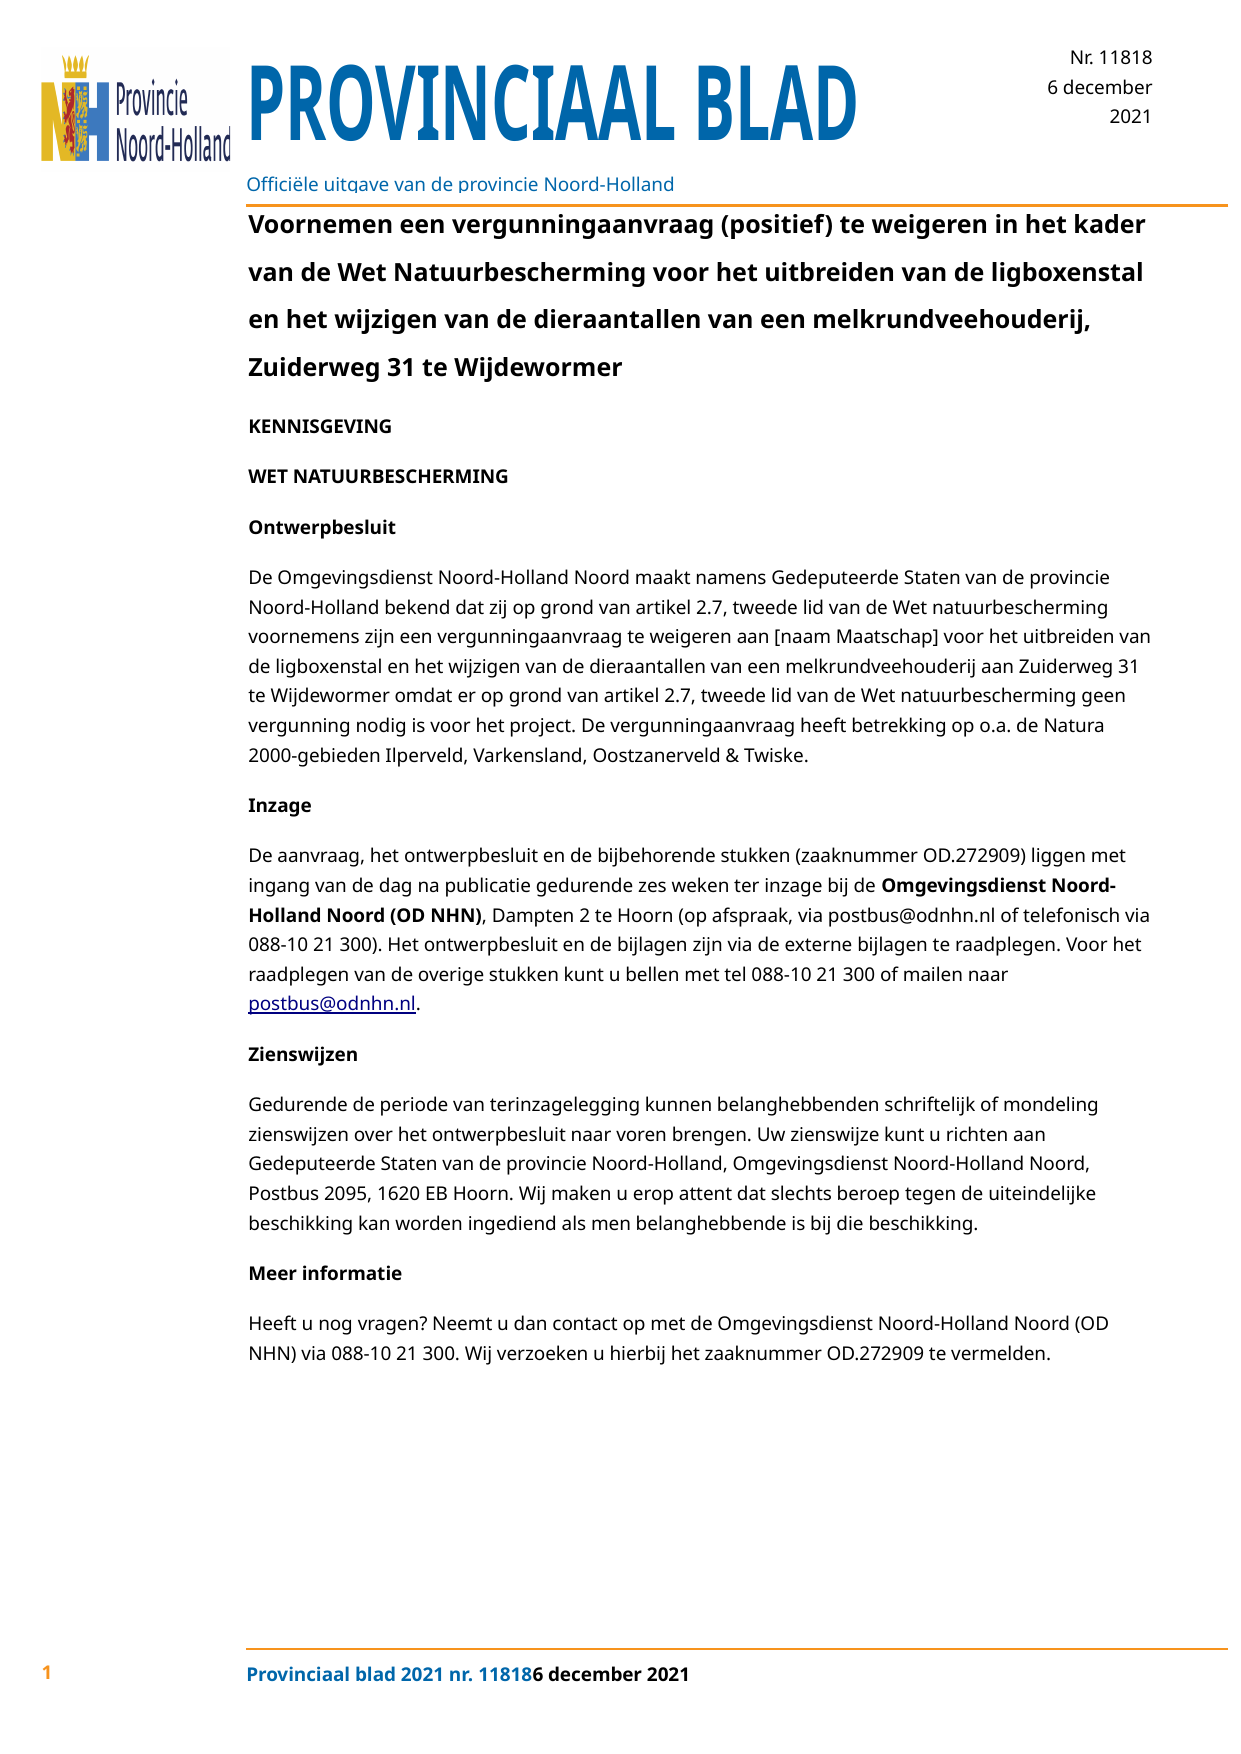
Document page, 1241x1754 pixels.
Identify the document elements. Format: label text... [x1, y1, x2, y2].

text Ontwerpbesluit [248, 514, 1152, 540]
text Meer informatie [248, 1260, 1152, 1286]
text WET NATUURBESCHERMING [248, 463, 1152, 489]
text De aanvraag, het ontwerpbesluit en de bijbehorende stukken (zaaknummer OD.272909) liggen met ingang van de dag na publicatie gedurende zes weken ter inzage bij de Omgevingsdienst Noord-Holland Noord (OD NHN), Dampten 2 te Hoorn (op afspraak, via postbus@odnhn.nl of telefonisch via 088-10 21 300). Het ontwerpbesluit en de bijlagen zijn via de externe bijlagen te raadplegen. Voor het raadplegen van de overige stukken kunt u bellen met tel 088-10 21 300 of mailen naar postbus@odnhn.nl. [248, 843, 1152, 1016]
text De Omgevingsdienst Noord-Holland Noord maakt namens Gedeputeerde Staten van de provincie Noord-Holland bekend dat zij op grond van artikel 2.7, tweede lid van de Wet natuurbescherming voornemens zijn een vergunningaanvraag te weigeren aan [naam Maatschap] voor het uitbreiden van de ligboxenstal en het wijzigen van de dieraantallen van een melkrundveehouderij aan Zuiderweg 31 te Wijdewormer omdat er op grond van artikel 2.7, tweede lid van de Wet natuurbescherming geen vergunning nodig is voor het project. De vergunningaanvraag heeft betrekking op o.a. de Natura 2000-gebieden Ilperveld, Varkensland, Oostzanerveld & Twiske. [248, 564, 1152, 768]
picture [41, 47, 231, 172]
text Voornemen een vergunningaanvraag (positief) te weigeren in het kader van de Wet Natuurbescherming voor het uitbreiden van de ligboxenstal en het wijzigen van de dieraantallen van een melkrundveehouderij, Zuiderweg 31 te Wijdewormer [248, 207, 1152, 384]
text Inzage [248, 792, 1152, 818]
text Zienswijzen [248, 1041, 1152, 1067]
text KENNISGEVING [248, 413, 1152, 439]
text Gedurende de periode van terinzagelegging kunnen belanghebbenden schriftelijk of mondeling zienswijzen over het ontwerpbesluit naar voren brengen. Uw zienswijze kunt u richten aan Gedeputeerde Staten van de provincie Noord-Holland, Omgevingsdienst Noord-Holland Noord, Postbus 2095, 1620 EB Hoorn. Wij maken u erop attent dat slechts beroep tegen de uiteindelijke beschikking kan worden ingediend als men belanghebbende is bij die beschikking. [248, 1091, 1152, 1236]
text Heeft u nog vragen? Neemt u dan contact op met de Omgevingsdienst Noord-Holland Noord (OD NHN) via 088-10 21 300. Wij verzoeken u hierbij het zaaknummer OD.272909 te vermelden. [248, 1311, 1152, 1366]
